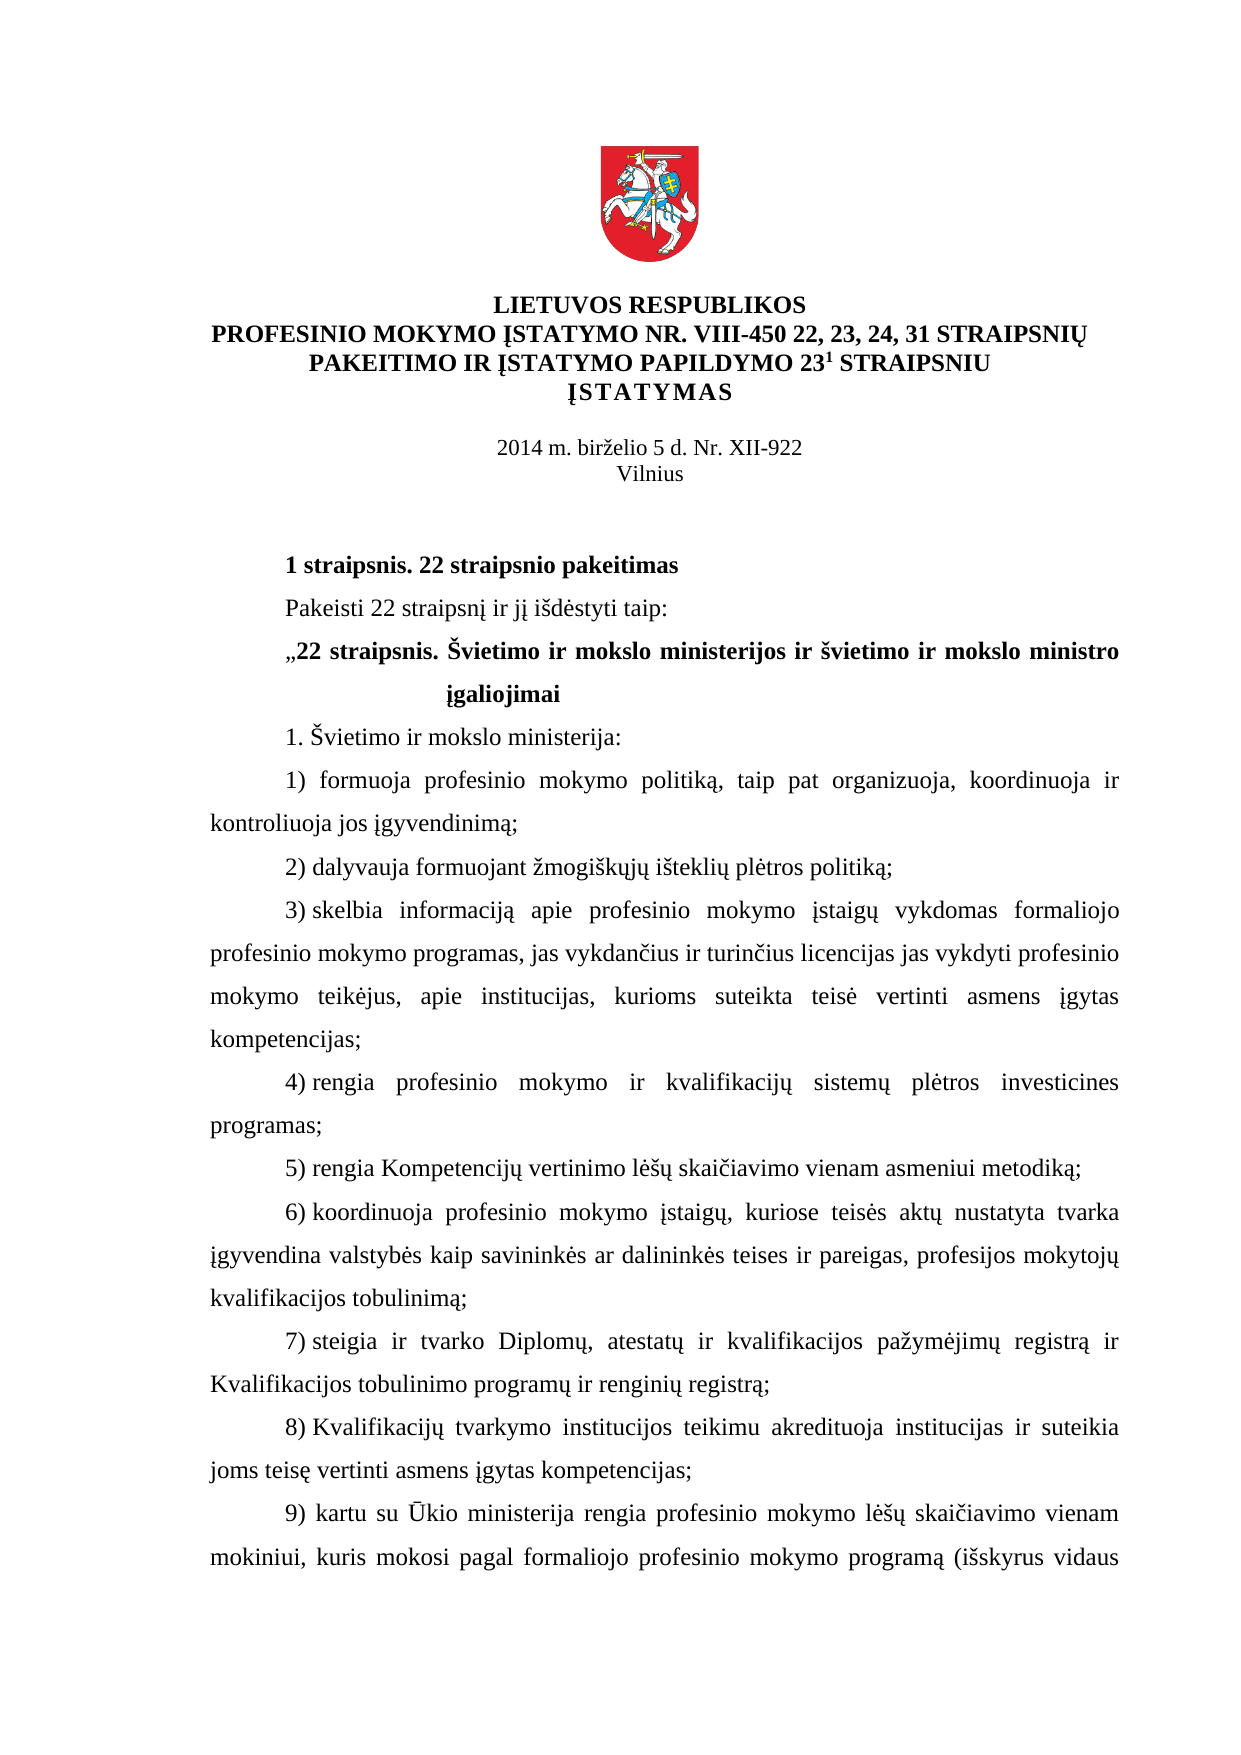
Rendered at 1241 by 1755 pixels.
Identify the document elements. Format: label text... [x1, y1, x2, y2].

text 7) steigia ir tvarko Diplomų, atestatų ir kvalifikacijos pažymėjimų registrą ir Kvalifikacijos tobulinimo programų ir renginių registrą; [210, 1326, 1120, 1398]
text Pakeisti 22 straipsnį ir jį išdėstyti taip: [210, 593, 1120, 622]
text 2) dalyvauja formuojant žmogiškųjų išteklių plėtros politiką; [210, 852, 1120, 880]
text PROFESINIO MOKYMO ĮSTATYMO Nr. VIII-450 22, 23, 24, 31 STRAIPSNIŲ PAKEITIMO IR ĮSTATYMO PAPILDYMO 231 STRAIPSNIU [177, 319, 1122, 377]
text 3) skelbia informaciją apie profesinio mokymo įstaigų vykdomas formaliojo profesinio mokymo programas, jas vykdančius ir turinčius licencijas jas vykdyti profesinio mokymo teikėjus, apie institucijas, kurioms suteikta teisė vertinti asmens įgytas kompetencijas; [210, 895, 1120, 1053]
text 9) kartu su Ūkio ministerija rengia profesinio mokymo lėšų skaičiavimo vienam mokiniui, kuris mokosi pagal formaliojo profesinio mokymo programą (išskyrus vidaus [210, 1498, 1120, 1570]
text „22 straipsnis. Švietimo ir mokslo ministerijos ir švietimo ir mokslo ministro įgaliojimai [285, 636, 1120, 708]
text ĮSTATYMAS [177, 377, 1122, 405]
text 4) rengia profesinio mokymo ir kvalifikacijų sistemų plėtros investicines programas; [210, 1067, 1120, 1139]
text LIETUVOS RESPUBLIKOS [177, 290, 1122, 319]
text 2014 m. birželio 5 d. Nr. XII-922 Vilnius [177, 434, 1122, 487]
text 1. Švietimo ir mokslo ministerija: [210, 722, 1120, 751]
text 1) formuoja profesinio mokymo politiką, taip pat organizuoja, koordinuoja ir kontroliuoja jos įgyvendinimą; [210, 765, 1120, 837]
text 8) Kvalifikacijų tvarkymo institucijos teikimu akredituoja institucijas ir suteikia joms teisę vertinti asmens įgytas kompetencijas; [210, 1412, 1120, 1484]
text 6) koordinuoja profesinio mokymo įstaigų, kuriose teisės aktų nustatyta tvarka įgyvendina valstybės kaip savininkės ar dalininkės teises ir pareigas, profesijos mokytojų kvalifikacijos tobulinimą; [210, 1197, 1120, 1312]
text 5) rengia Kompetencijų vertinimo lėšų skaičiavimo vienam asmeniui metodiką; [210, 1153, 1120, 1182]
text 1 straipsnis. 22 straipsnio pakeitimas [210, 550, 1120, 578]
